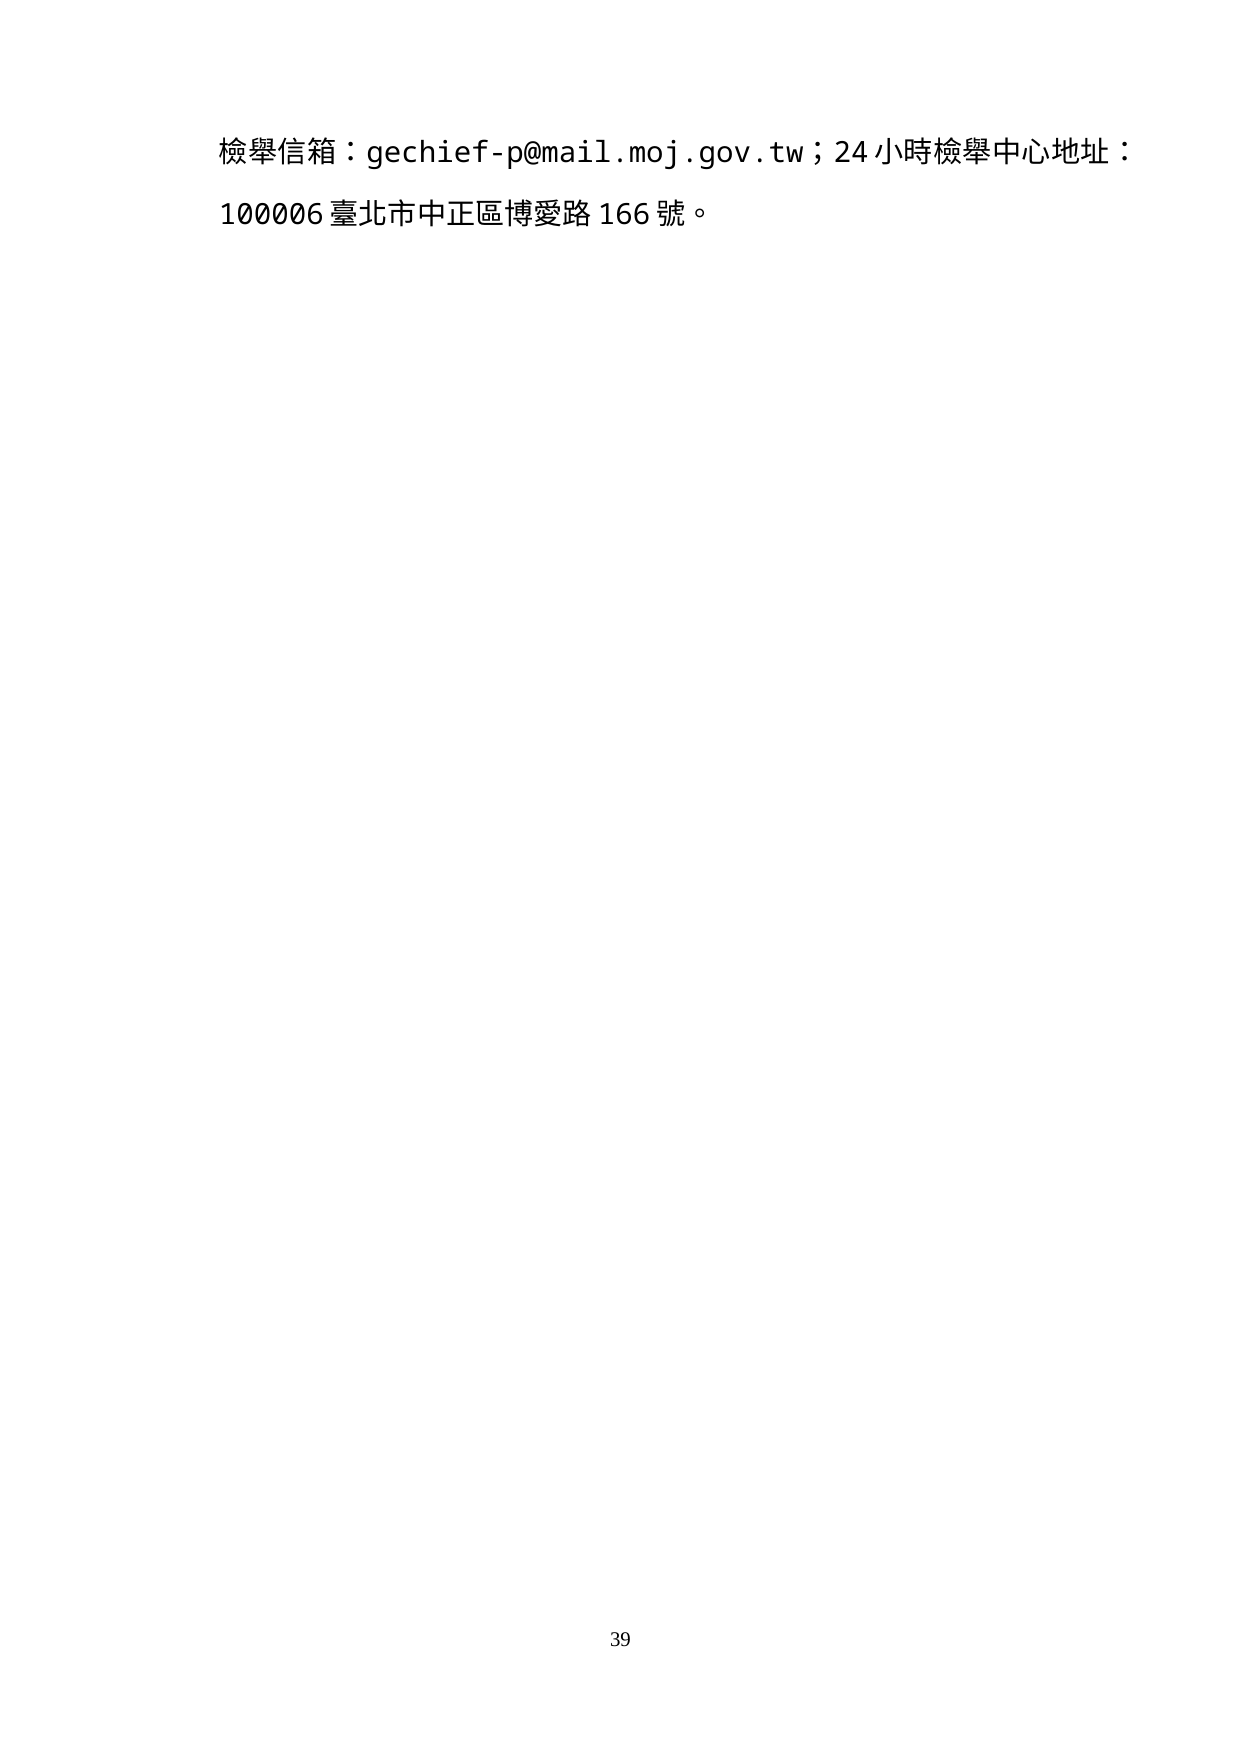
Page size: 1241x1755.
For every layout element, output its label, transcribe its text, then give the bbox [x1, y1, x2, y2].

list 法務部廉政署受理檢舉電話：0800-286-586；檢舉信箱：100006國史館郵局第153號信箱；傳真檢舉專線：02-2381-1234；電子郵件檢舉信箱：gechief-p@mail.moj.gov.tw；24小時檢舉中心地址：100006臺北市中正區博愛路166號。 [130, 108, 1110, 233]
